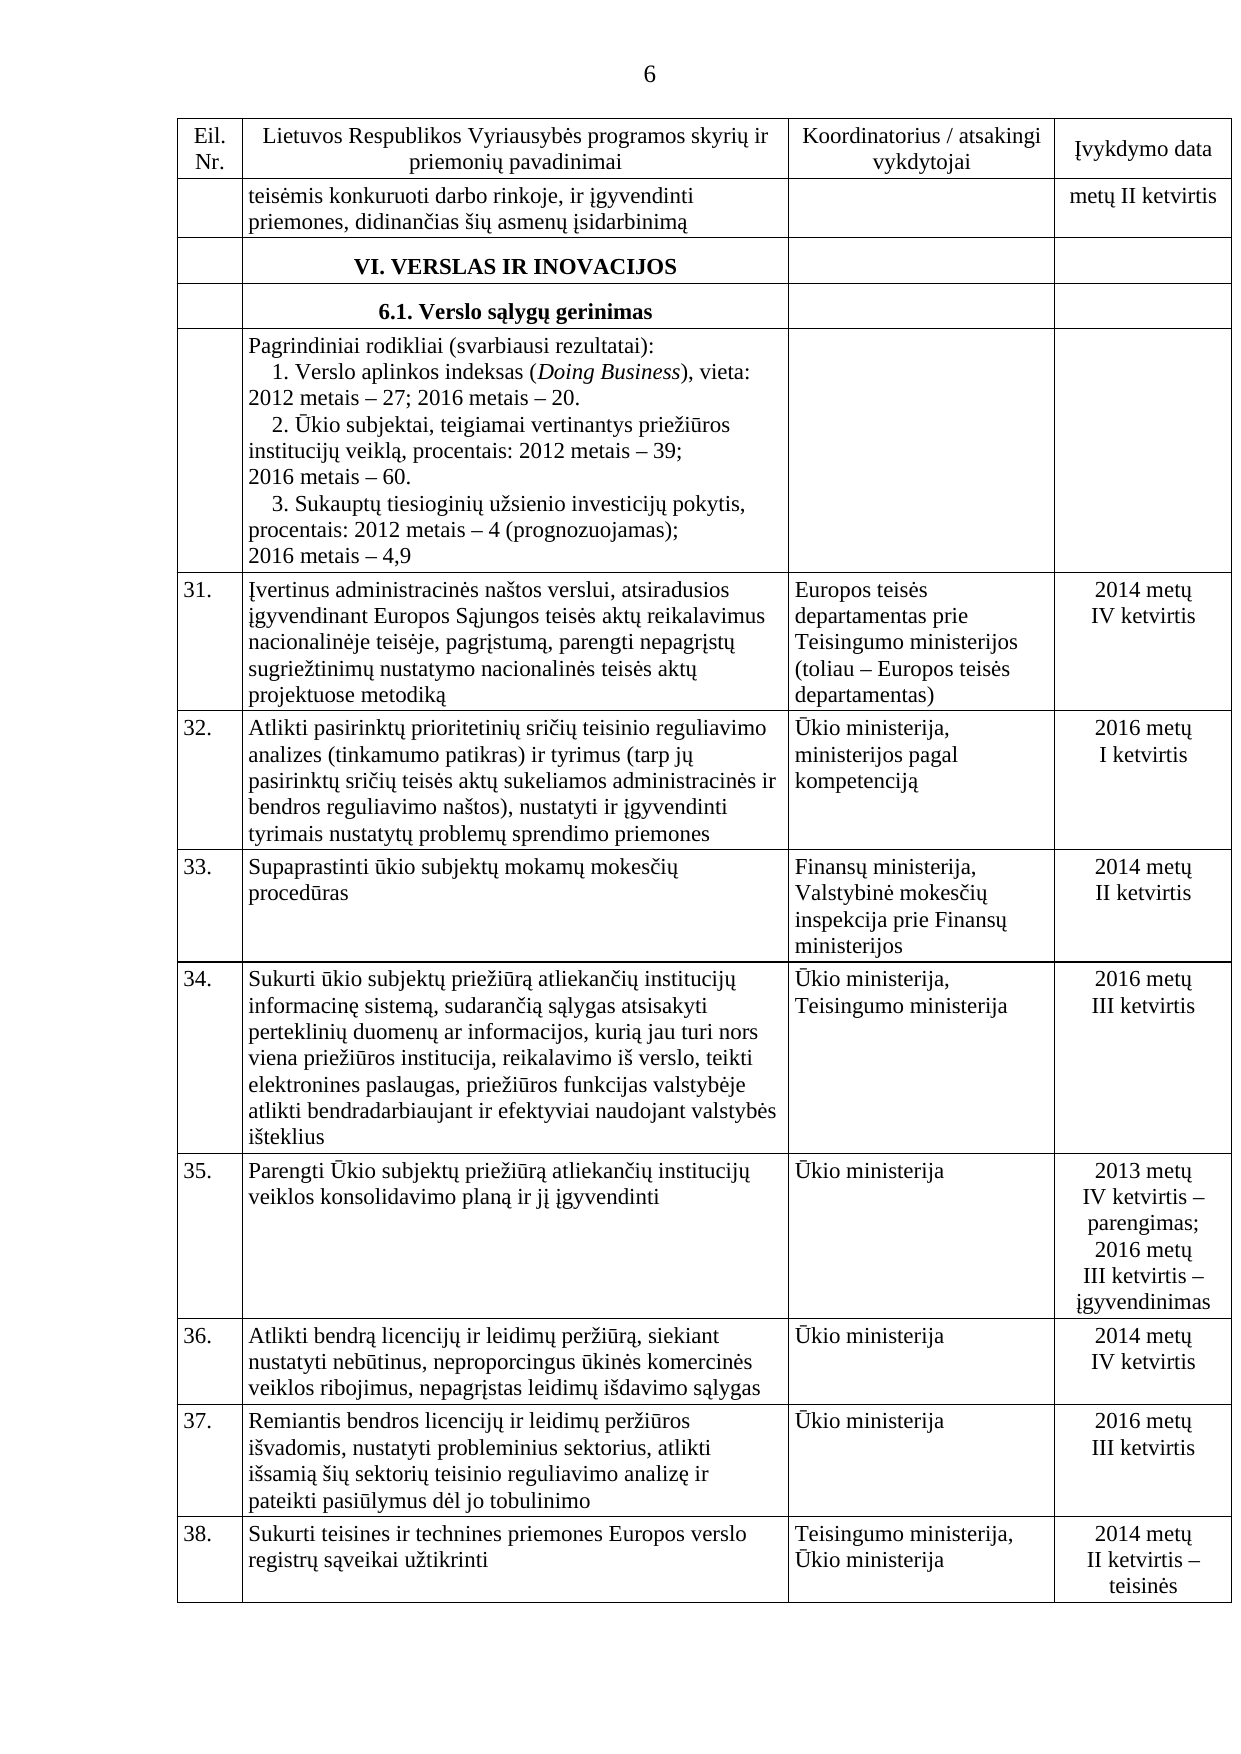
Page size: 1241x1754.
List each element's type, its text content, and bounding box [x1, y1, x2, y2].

table_cell Ūkio ministerija, Teisingumo ministerija [789, 963, 1054, 1153]
table_cell Ūkio ministerija [789, 1154, 1054, 1318]
table_cell Sukurti ūkio subjektų priežiūrą atliekančių institucijų informacinę sistemą, sudarančią sąlygas atsisakyti perteklinių duomenų ar informacijos, kurią jau turi nors viena priežiūros institucija, reikalavimo iš verslo, teikti elektronines paslaugas, priežiūros funkcijas valstybėje atlikti bendradarbiaujant ir efektyviai naudojant valstybės išteklius [243, 963, 788, 1153]
table_cell 6.1. Verslo sąlygų gerinimas [243, 284, 788, 328]
table_cell Atlikti bendrą licencijų ir leidimų peržiūrą, siekiant nustatyti nebūtinus, neproporcingus ūkinės komercinės veiklos ribojimus, nepagrįstas leidimų išdavimo sąlygas [243, 1319, 788, 1404]
table_cell [1055, 329, 1231, 572]
table_cell Supaprastinti ūkio subjektų mokamų mokesčių procedūras [243, 850, 788, 961]
table_cell 2016 metų I ketvirtis [1055, 711, 1231, 849]
table_cell [178, 238, 242, 282]
table_cell [789, 284, 1054, 328]
table_header Eil. Nr. [178, 119, 242, 178]
table_cell Remiantis bendros licencijų ir leidimų peržiūros išvadomis, nustatyti probleminius sektorius, atlikti išsamią šių sektorių teisinio reguliavimo analizę ir pateikti pasiūlymus dėl jo tobulinimo [243, 1405, 788, 1516]
table_cell 2014 metų IV ketvirtis [1055, 1319, 1231, 1404]
table_cell VI. VERSLAS IR INOVACIJOS [243, 238, 788, 282]
table_cell [789, 238, 1054, 282]
table_cell [1055, 238, 1231, 282]
table_cell 35. [178, 1154, 242, 1318]
table_cell [789, 329, 1054, 572]
table_cell 32. [178, 711, 242, 849]
table_cell Ūkio ministerija, ministerijos pagal kompetenciją [789, 711, 1054, 849]
table_cell Parengti Ūkio subjektų priežiūrą atliekančių institucijų veiklos konsolidavimo planą ir jį įgyvendinti [243, 1154, 788, 1318]
table_cell 2014 metų IV ketvirtis [1055, 573, 1231, 710]
table_cell 2016 metų III ketvirtis [1055, 1405, 1231, 1516]
table_cell Europos teisės departamentas prie Teisingumo ministerijos (toliau – Europos teisės departamentas) [789, 573, 1054, 710]
table_cell 38. [178, 1517, 242, 1602]
table_cell 2014 metų II ketvirtis – teisinės [1055, 1517, 1231, 1602]
table_cell [178, 329, 242, 572]
table_cell 34. [178, 963, 242, 1153]
table_cell 2016 metų III ketvirtis [1055, 963, 1231, 1153]
table_cell 37. [178, 1405, 242, 1516]
table_cell 2013 metų IV ketvirtis – parengimas; 2016 metų III ketvirtis – įgyvendinimas [1055, 1154, 1231, 1318]
table_cell metų II ketvirtis [1055, 179, 1231, 237]
table_cell Finansų ministerija, Valstybinė mokesčių inspekcija prie Finansų ministerijos [789, 850, 1054, 961]
table_cell [789, 179, 1054, 237]
table_cell teisėmis konkuruoti darbo rinkoje, ir įgyvendinti priemones, didinančias šių asmenų įsidarbinimą [243, 179, 788, 237]
table_cell Teisingumo ministerija, Ūkio ministerija [789, 1517, 1054, 1602]
table_cell 33. [178, 850, 242, 961]
table_cell 36. [178, 1319, 242, 1404]
table_cell Ūkio ministerija [789, 1319, 1054, 1404]
table_cell Ūkio ministerija [789, 1405, 1054, 1516]
table_cell Sukurti teisines ir technines priemones Europos verslo registrų sąveikai užtikrinti [243, 1517, 788, 1602]
table_cell [178, 284, 242, 328]
table_cell Atlikti pasirinktų prioritetinių sričių teisinio reguliavimo analizes (tinkamumo patikras) ir tyrimus (tarp jų pasirinktų sričių teisės aktų sukeliamos administracinės ir bendros reguliavimo naštos), nustatyti ir įgyvendinti tyrimais nustatytų problemų sprendimo priemones [243, 711, 788, 849]
table_header Koordinatorius / atsakingi vykdytojai [789, 119, 1054, 178]
table_cell Įvertinus administracinės naštos verslui, atsiradusios įgyvendinant Europos Sąjungos teisės aktų reikalavimus nacionalinėje teisėje, pagrįstumą, parengti nepagrįstų sugriežtinimų nustatymo nacionalinės teisės aktų projektuose metodiką [243, 573, 788, 710]
table_header Lietuvos Respublikos Vyriausybės programos skyrių ir priemonių pavadinimai [243, 119, 788, 178]
table_cell [1055, 284, 1231, 328]
table_header Įvykdymo data [1055, 119, 1231, 178]
table_cell [178, 179, 242, 237]
table_cell 2014 metų II ketvirtis [1055, 850, 1231, 961]
table_cell Pagrindiniai rodikliai (svarbiausi rezultatai): 1. Verslo aplinkos indeksas (Doing Business), vieta: 2012 metais – 27; 2016 metais – 20. 2. Ūkio subjektai, teigiamai vertinantys priežiūros institucijų veiklą, procentais: 2012 metais – 39; 2016 metais – 60. 3. Sukauptų tiesioginių užsienio investicijų pokytis, procentais: 2012 metais – 4 (prognozuojamas); 2016 metais – 4,9 [243, 329, 788, 572]
table_cell 31. [178, 573, 242, 710]
